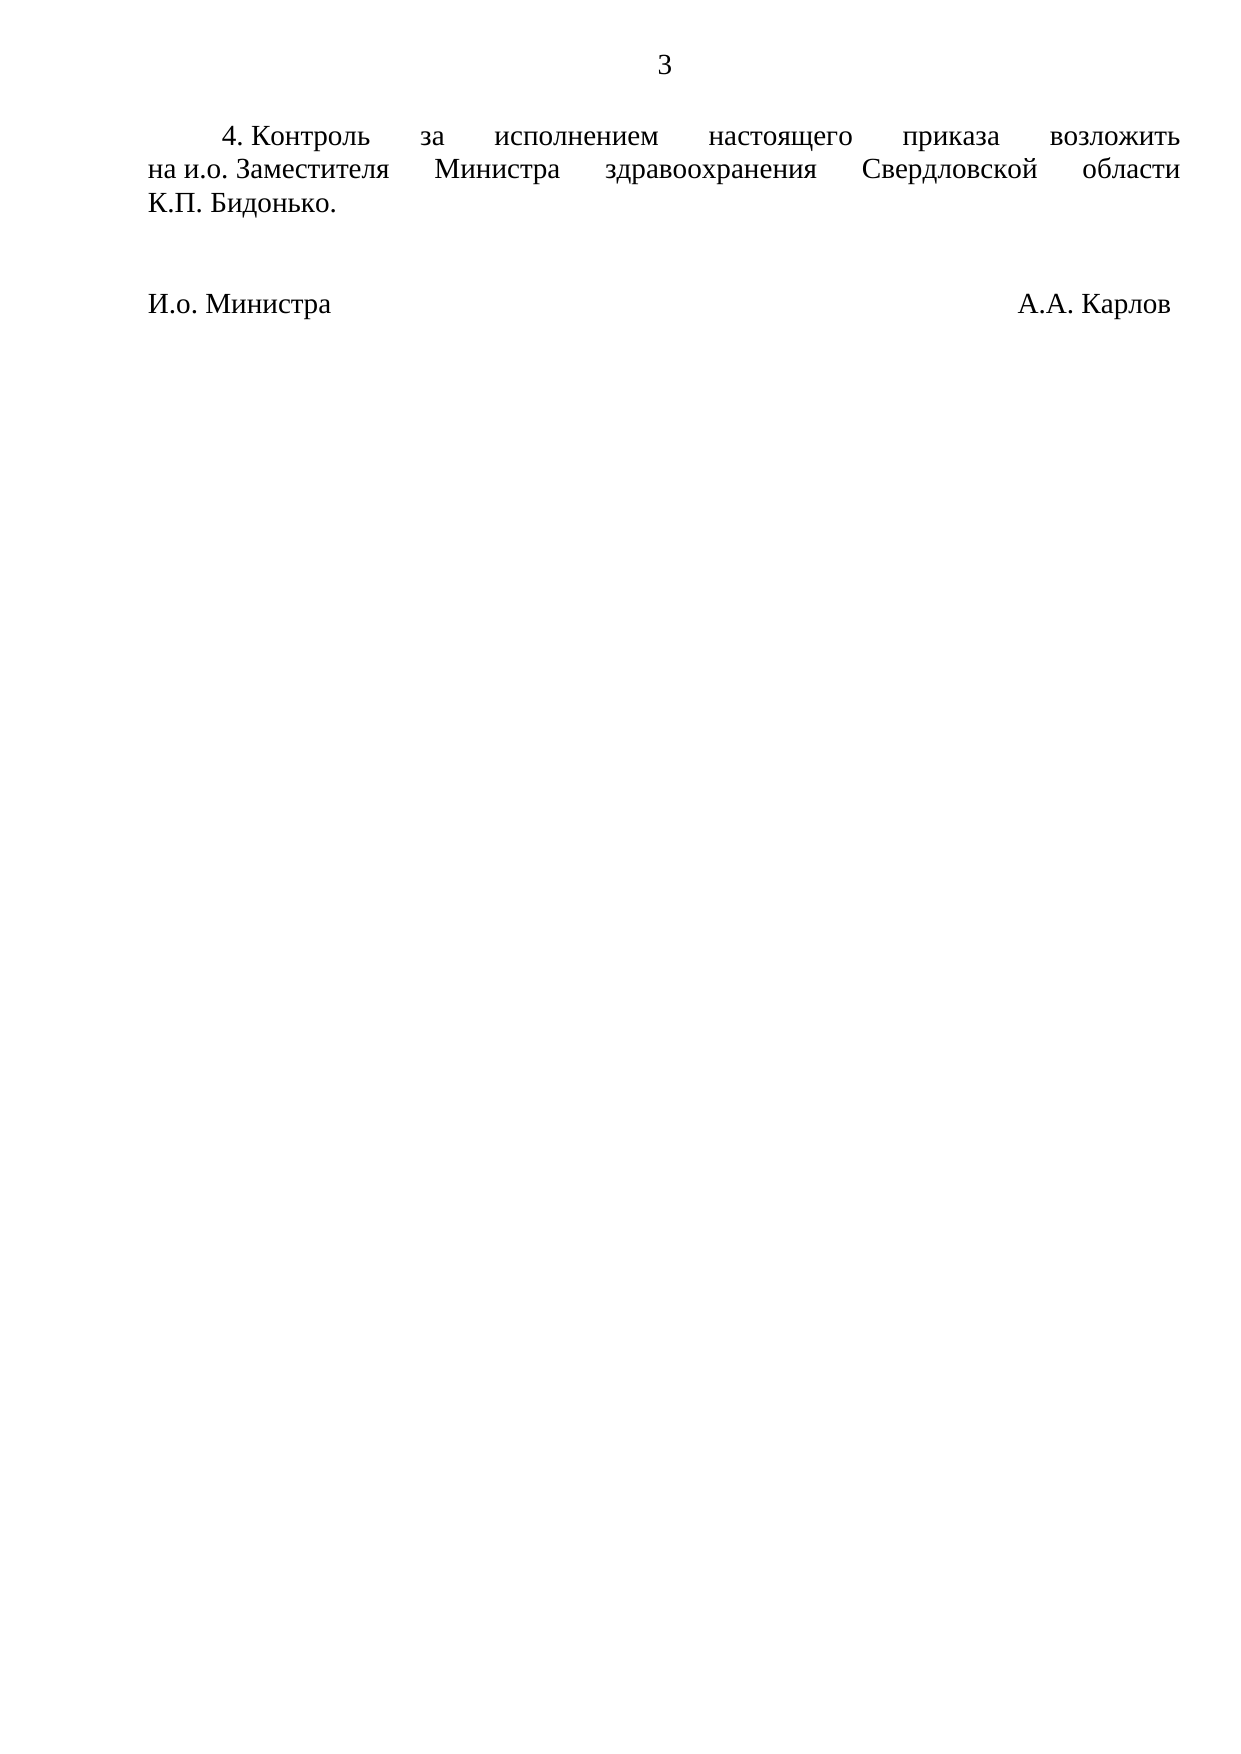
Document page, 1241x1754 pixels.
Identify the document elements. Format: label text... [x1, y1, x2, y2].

text И.о. Министра А.А. Карлов [148, 286, 1181, 319]
text 4. Контроль за исполнением настоящего приказа возложить на и.о. Заместителя Министра здравоохранения Свердловской области К.П. Бидонько. [148, 118, 1181, 219]
